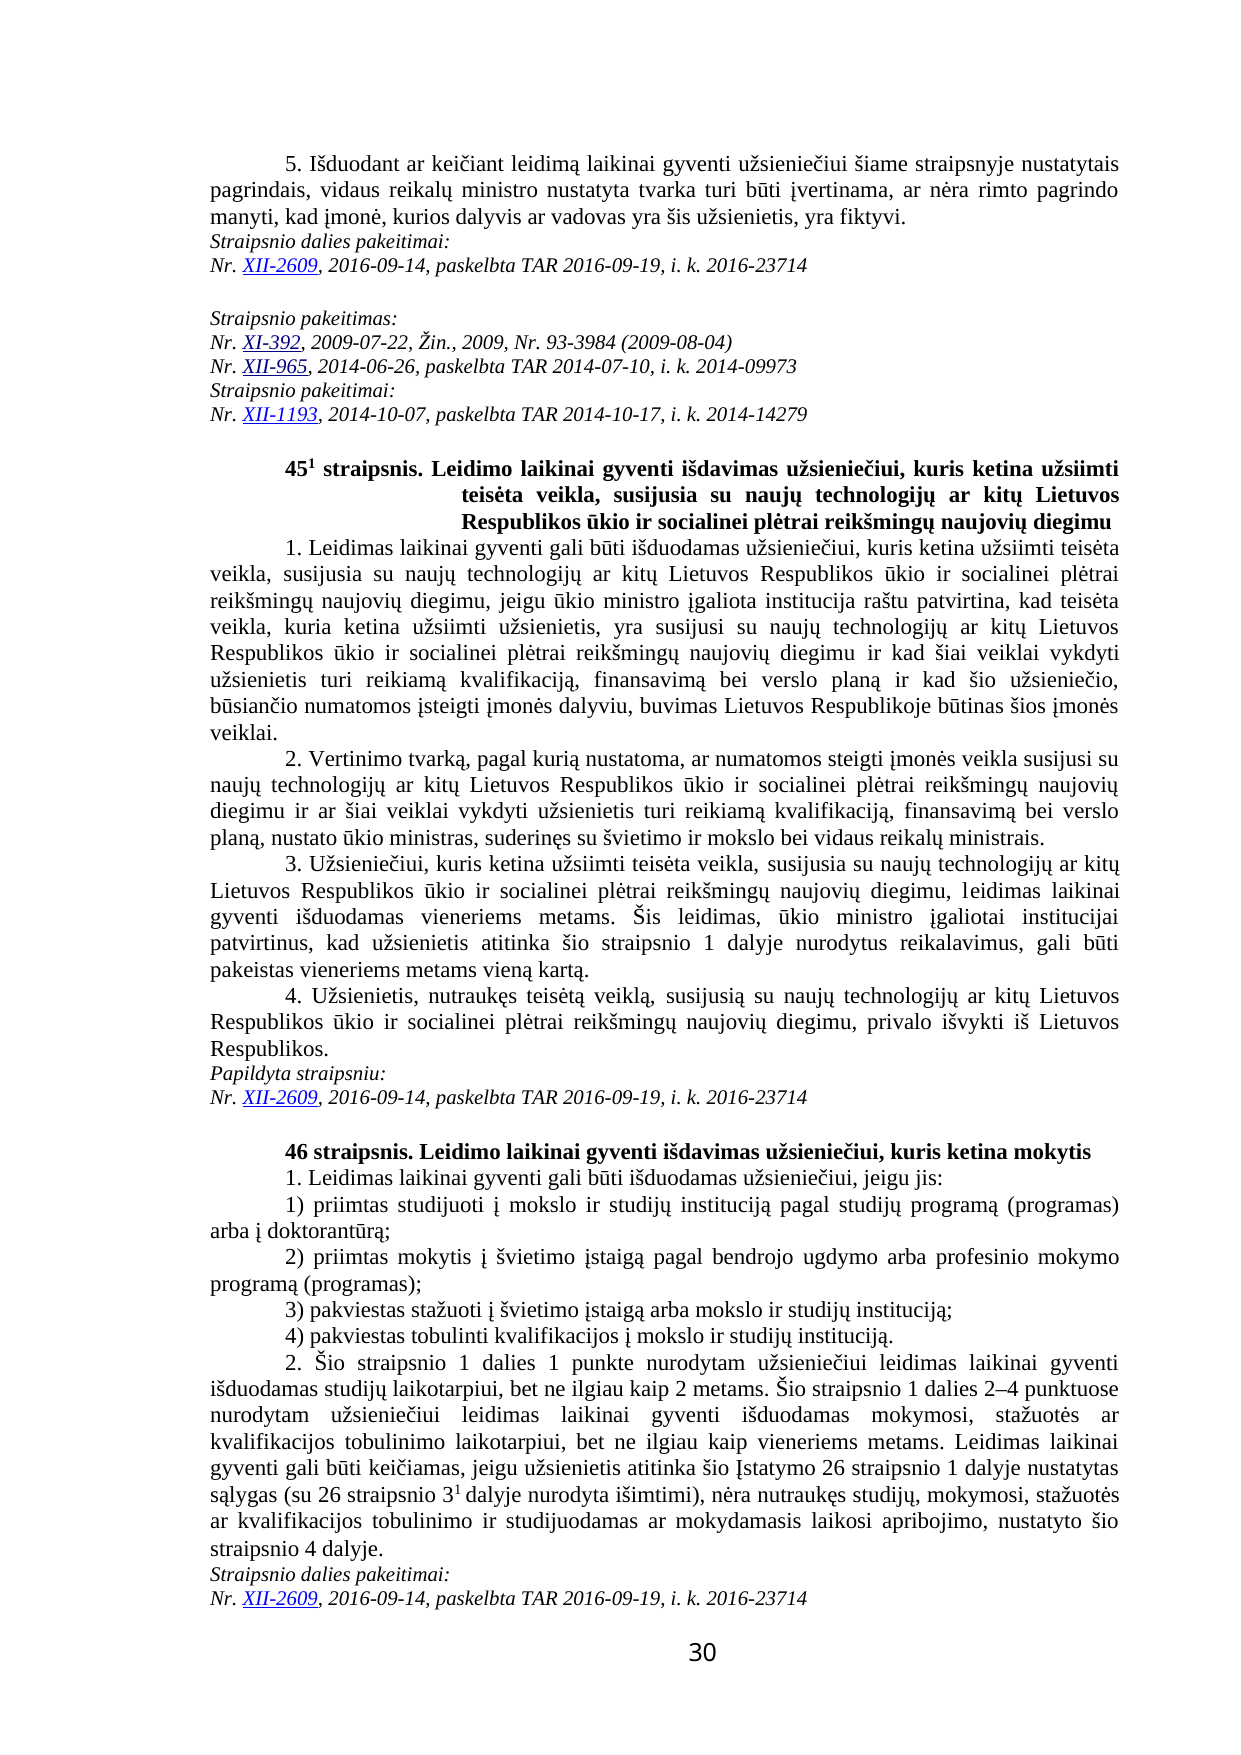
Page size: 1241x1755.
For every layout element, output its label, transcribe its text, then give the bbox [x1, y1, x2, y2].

text Nr. XII-2609, 2016-09-14, paskelbta TAR 2016-09-19, i. k. 2016-23714 [210, 253, 1120, 277]
text Nr. XI-392, 2009-07-22, Žin., 2009, Nr. 93-3984 (2009-08-04) [210, 330, 1120, 354]
text 46 straipsnis. Leidimo laikinai gyventi išdavimas užsieniečiui, kuris ketina mokytis [285, 1138, 1120, 1164]
text Nr. XII-965, 2014-06-26, paskelbta TAR 2014-07-10, i. k. 2014-09973 [210, 354, 1120, 378]
text Straipsnio dalies pakeitimai: [210, 1562, 1120, 1586]
text 2) priimtas mokytis į švietimo įstaigą pagal bendrojo ugdymo arba profesinio mokymo programą (programas); [210, 1243, 1120, 1296]
text 4) pakviestas tobulinti kvalifikacijos į mokslo ir studijų instituciją. [210, 1322, 1120, 1349]
text Nr. XII-2609, 2016-09-14, paskelbta TAR 2016-09-19, i. k. 2016-23714 [210, 1085, 1120, 1109]
text Straipsnio pakeitimai: [210, 378, 1120, 402]
text Papildyta straipsniu: [210, 1061, 1120, 1085]
text 3. Užsieniečiui, kuris ketina užsiimti teisėta veikla, susijusia su naujų technologijų ar kitų Lietuvos Respublikos ūkio ir socialinei plėtrai reikšmingų naujovių diegimu, leidimas laikinai gyventi išduodamas vieneriems metams. Šis leidimas, ūkio ministro įgaliotai institucijai patvirtinus, kad užsienietis atitinka šio straipsnio 1 dalyje nurodytus reikalavimus, gali būti pakeistas vieneriems metams vieną kartą. [210, 850, 1120, 982]
text 5. Išduodant ar keičiant leidimą laikinai gyventi užsieniečiui šiame straipsnyje nustatytais pagrindais, vidaus reikalų ministro nustatyta tvarka turi būti įvertinama, ar nėra rimto pagrindo manyti, kad įmonė, kurios dalyvis ar vadovas yra šis užsienietis, yra fiktyvi. [210, 150, 1120, 229]
text 1. Leidimas laikinai gyventi gali būti išduodamas užsieniečiui, kuris ketina užsiimti teisėta veikla, susijusia su naujų technologijų ar kitų Lietuvos Respublikos ūkio ir socialinei plėtrai reikšmingų naujovių diegimu, jeigu ūkio ministro įgaliota institucija raštu patvirtina, kad teisėta veikla, kuria ketina užsiimti užsienietis, yra susijusi su naujų technologijų ar kitų Lietuvos Respublikos ūkio ir socialinei plėtrai reikšmingų naujovių diegimu ir kad šiai veiklai vykdyti užsienietis turi reikiamą kvalifikaciją, finansavimą bei verslo planą ir kad šio užsieniečio, būsiančio numatomos įsteigti įmonės dalyviu, buvimas Lietuvos Respublikoje būtinas šios įmonės veiklai. [210, 534, 1120, 745]
text 3) pakviestas stažuoti į švietimo įstaigą arba mokslo ir studijų instituciją; [210, 1296, 1120, 1322]
text Nr. XII-2609, 2016-09-14, paskelbta TAR 2016-09-19, i. k. 2016-23714 [210, 1586, 1120, 1610]
text Straipsnio pakeitimas: [210, 306, 1120, 330]
text 2. Šio straipsnio 1 dalies 1 punkte nurodytam užsieniečiui leidimas laikinai gyventi išduodamas studijų laikotarpiui, bet ne ilgiau kaip 2 metams. Šio straipsnio 1 dalies 2–4 punktuose nurodytam užsieniečiui leidimas laikinai gyventi išduodamas mokymosi, stažuotės ar kvalifikacijos tobulinimo laikotarpiui, bet ne ilgiau kaip vieneriems metams. Leidimas laikinai gyventi gali būti keičiamas, jeigu užsienietis atitinka šio Įstatymo 26 straipsnio 1 dalyje nustatytas sąlygas (su 26 straipsnio 31 dalyje nurodyta išimtimi), nėra nutraukęs studijų, mokymosi, stažuotės ar kvalifikacijos tobulinimo ir studijuodamas ar mokydamasis laikosi apribojimo, nustatyto šio straipsnio 4 dalyje. [210, 1349, 1120, 1562]
text 1) priimtas studijuoti į mokslo ir studijų instituciją pagal studijų programą (programas) arba į doktorantūrą; [210, 1191, 1120, 1243]
text 4. Užsienietis, nutraukęs teisėtą veiklą, susijusią su naujų technologijų ar kitų Lietuvos Respublikos ūkio ir socialinei plėtrai reikšmingų naujovių diegimu, privalo išvykti iš Lietuvos Respublikos. [210, 982, 1120, 1061]
text 451 straipsnis. Leidimo laikinai gyventi išdavimas užsieniečiui, kuris ketina užsiimti teisėta veikla, susijusia su naujų technologijų ar kitų Lietuvos Respublikos ūkio ir socialinei plėtrai reikšmingų naujovių diegimu [285, 455, 1120, 534]
text 1. Leidimas laikinai gyventi gali būti išduodamas užsieniečiui, jeigu jis: [210, 1164, 1120, 1191]
text Nr. XII-1193, 2014-10-07, paskelbta TAR 2014-10-17, i. k. 2014-14279 [210, 402, 1120, 426]
text 2. Vertinimo tvarką, pagal kurią nustatoma, ar numatomos steigti įmonės veikla susijusi su naujų technologijų ar kitų Lietuvos Respublikos ūkio ir socialinei plėtrai reikšmingų naujovių diegimu ir ar šiai veiklai vykdyti užsienietis turi reikiamą kvalifikaciją, finansavimą bei verslo planą, nustato ūkio ministras, suderinęs su švietimo ir mokslo bei vidaus reikalų ministrais. [210, 745, 1120, 850]
text Straipsnio dalies pakeitimai: [210, 229, 1120, 253]
